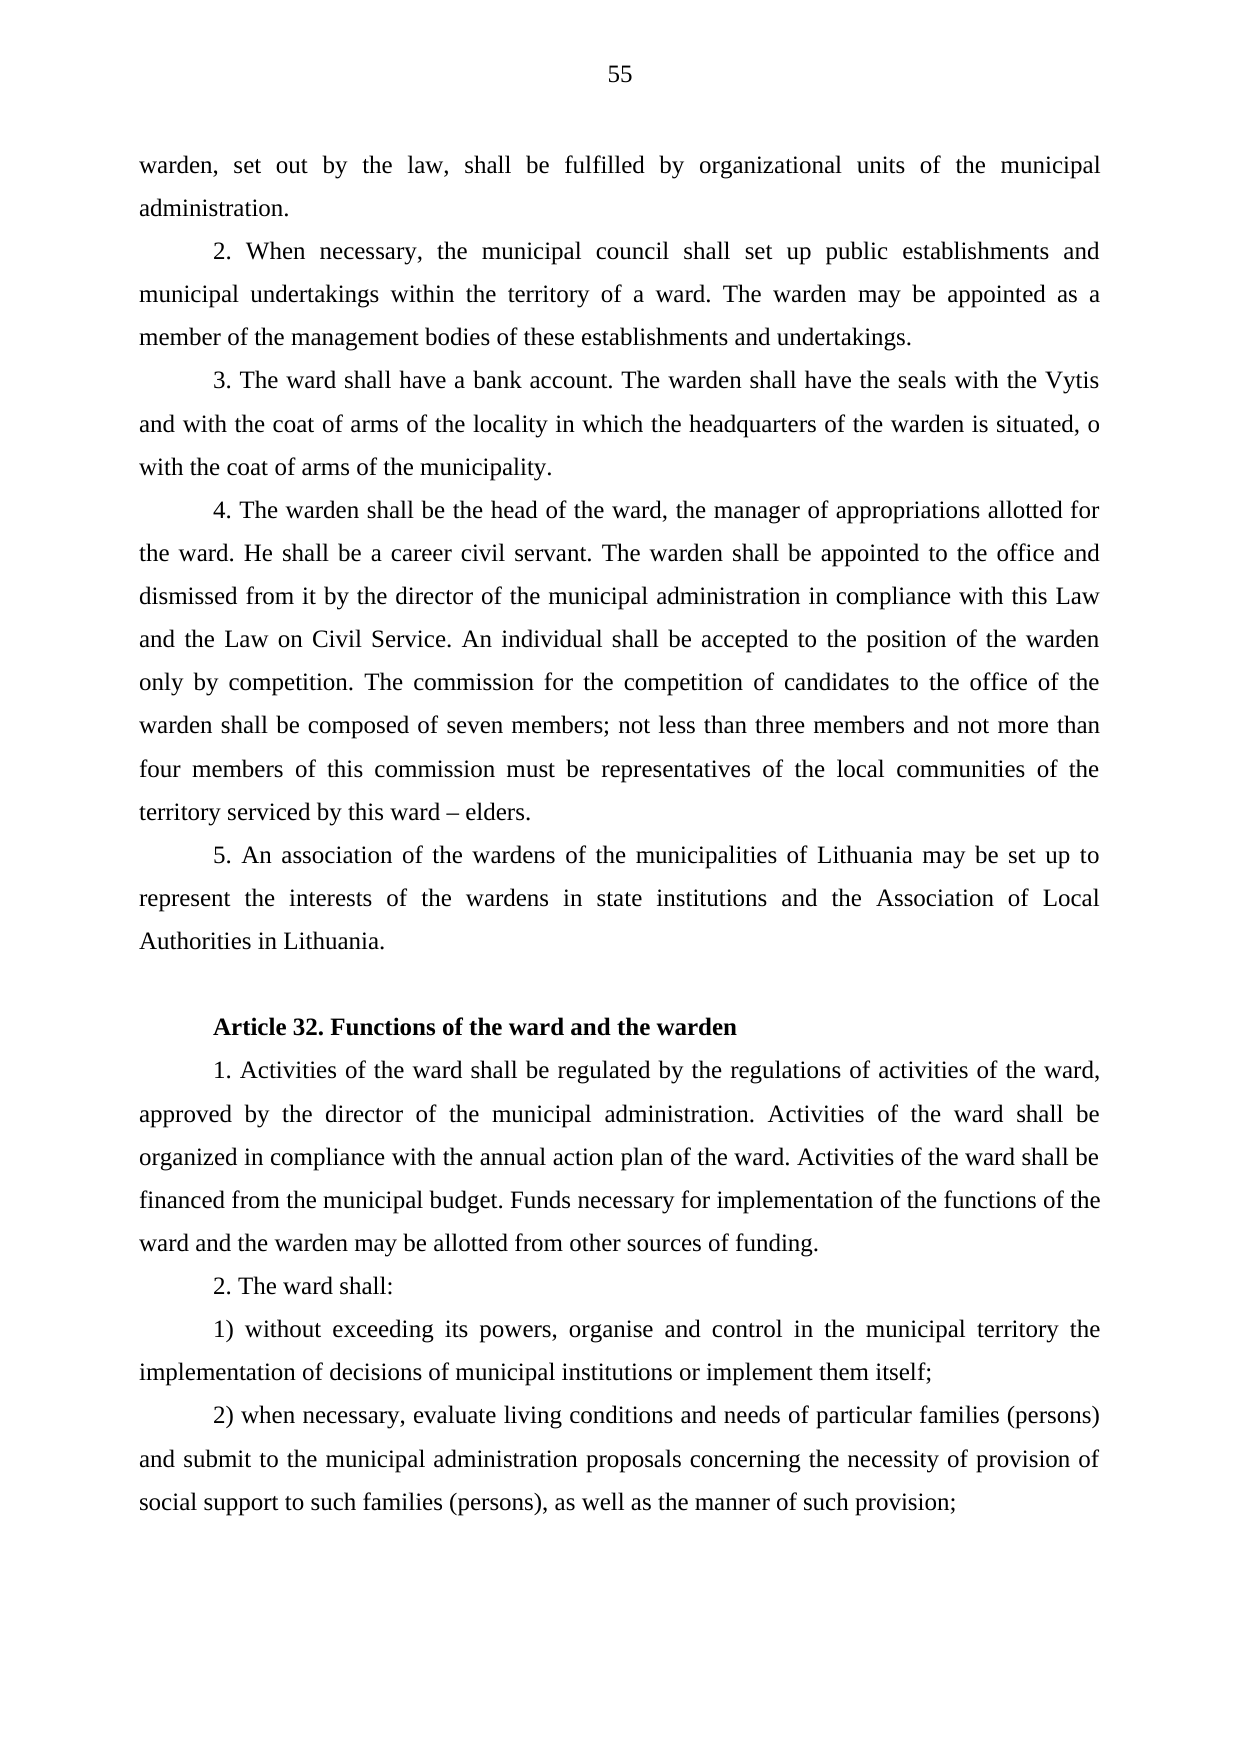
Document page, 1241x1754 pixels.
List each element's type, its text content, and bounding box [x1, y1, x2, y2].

text 4. The warden shall be the head of the ward, the manager of appropriations allotted for the ward. He shall be a career civil servant. The warden shall be appointed to the office and dismissed from it by the director of the municipal administration in compliance with this Law and the Law on Civil Service. An individual shall be accepted to the position of the warden only by competition. The commission for the competition of candidates to the office of the warden shall be composed of seven members; not less than three members and not more than four members of this commission must be representatives of the local communities of the territory serviced by this ward – elders. [139, 495, 1101, 826]
text Article 32. Functions of the ward and the warden [139, 1012, 1101, 1041]
text 2) when necessary, evaluate living conditions and needs of particular families (persons) and submit to the municipal administration proposals concerning the necessity of provision of social support to such families (persons), as well as the manner of such provision; [139, 1401, 1101, 1516]
text 5. An association of the wardens of the municipalities of Lithuania may be set up to represent the interests of the wardens in state institutions and the Association of Local Authorities in Lithuania. [139, 840, 1101, 955]
text 1) without exceeding its powers, organise and control in the municipal territory the implementation of decisions of municipal institutions or implement them itself; [139, 1314, 1101, 1386]
text 2. When necessary, the municipal council shall set up public establishments and municipal undertakings within the territory of a ward. The warden may be appointed as a member of the management bodies of these establishments and undertakings. [139, 236, 1101, 351]
text 3. The ward shall have a bank account. The warden shall have the seals with the Vytis and with the coat of arms of the locality in which the headquarters of the warden is situated, o with the coat of arms of the municipality. [139, 366, 1101, 481]
text 2. The ward shall: [139, 1271, 1101, 1300]
text warden, set out by the law, shall be fulfilled by organizational units of the municipal administration. [139, 150, 1101, 222]
text 1. Activities of the ward shall be regulated by the regulations of activities of the ward, approved by the director of the municipal administration. Activities of the ward shall be organized in compliance with the annual action plan of the ward. Activities of the ward shall be financed from the municipal budget. Funds necessary for implementation of the functions of the ward and the warden may be allotted from other sources of funding. [139, 1056, 1101, 1257]
